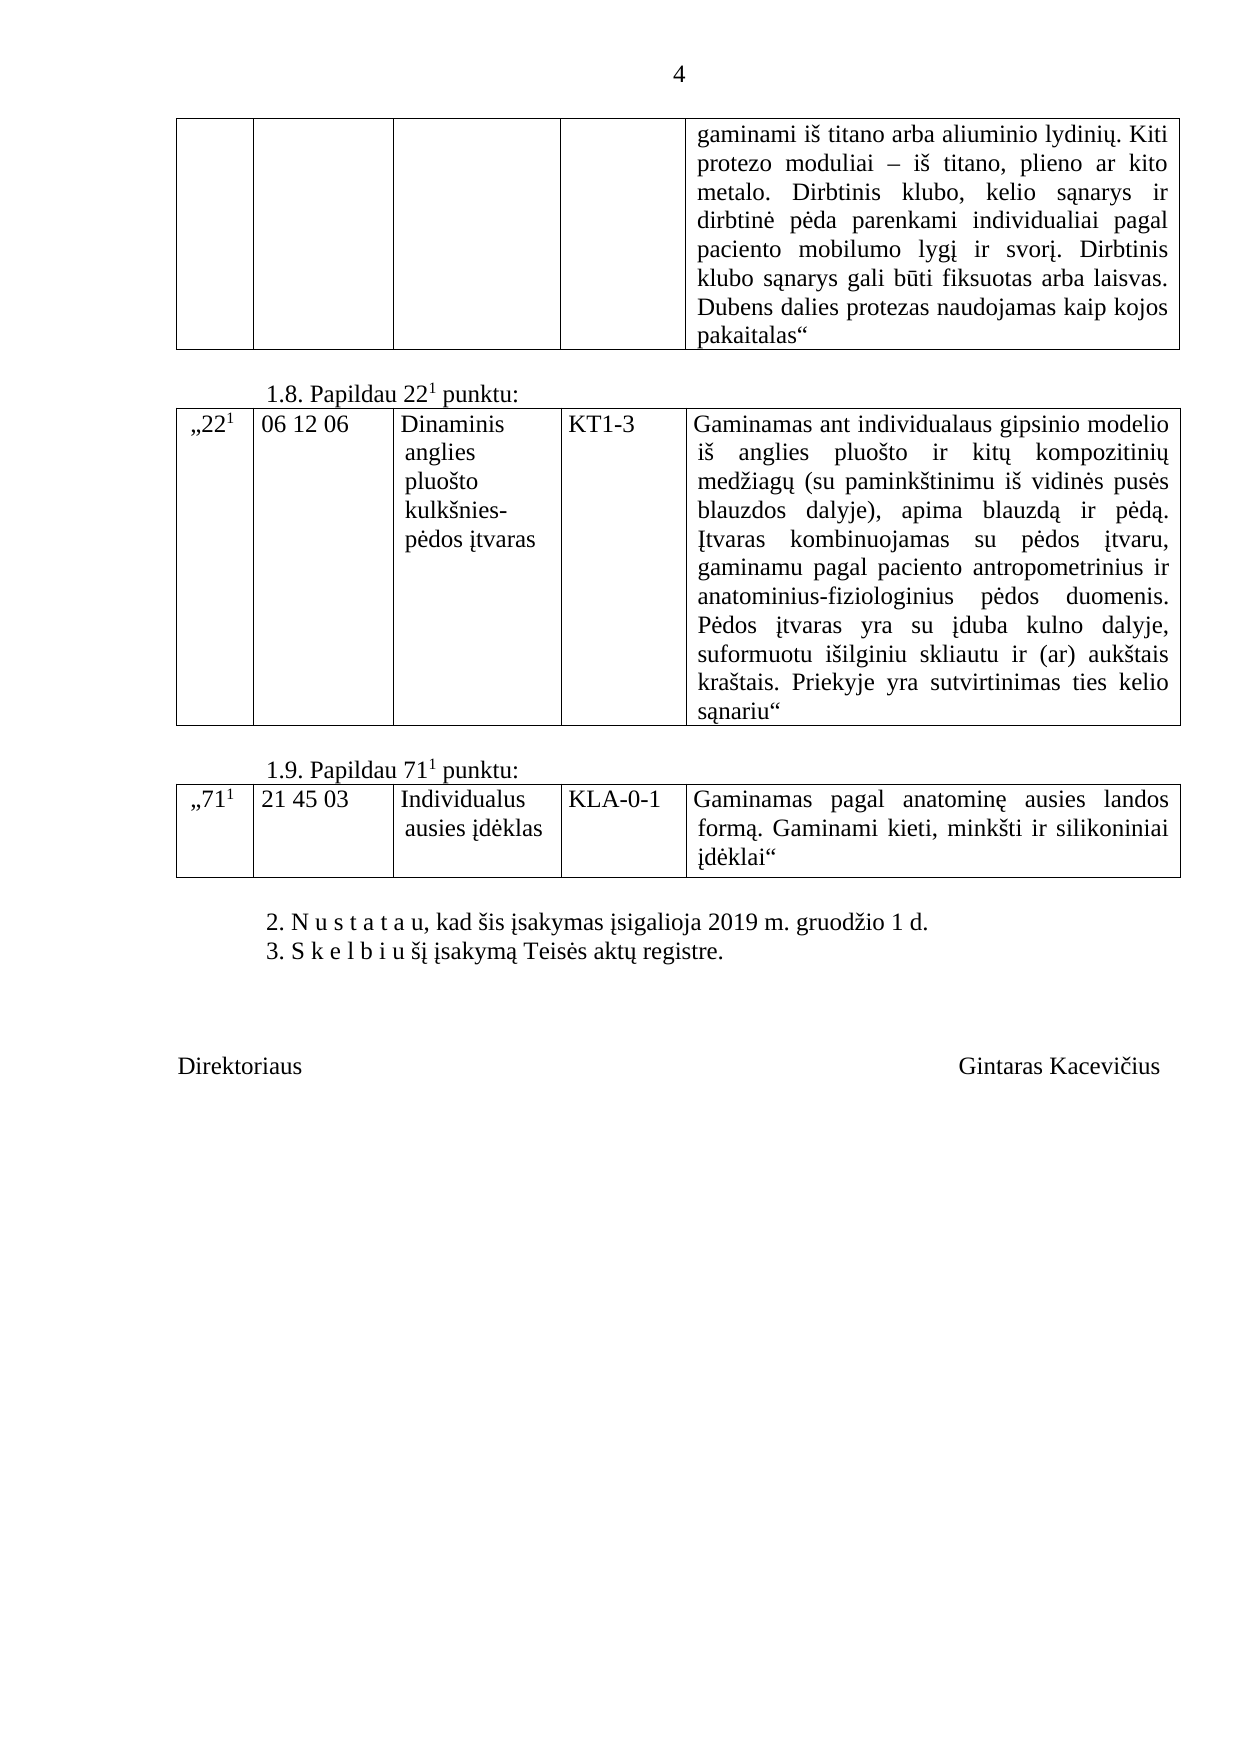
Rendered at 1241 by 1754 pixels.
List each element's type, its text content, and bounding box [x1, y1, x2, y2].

table_header [254, 119, 393, 349]
text 1.8. Papildau 221 punktu: [177, 379, 1181, 408]
table_header Individualus ausies įdėklas [394, 785, 561, 877]
table_header Gaminamas pagal anatominę ausies landos formą. Gaminami kieti, minkšti ir silikoniniai įdėklai“ [687, 785, 1180, 877]
table_header [561, 119, 685, 349]
text 1.9. Papildau 711 punktu: [177, 755, 1181, 783]
table_header „711 [177, 785, 253, 877]
text 2. N u s t a t a u, kad šis įsakymas įsigalioja 2019 m. gruodžio 1 d. [177, 907, 1181, 936]
table_header 21 45 03 [254, 785, 393, 877]
table_header „221 [177, 409, 253, 725]
table_header KLA-0-1 [562, 785, 686, 877]
table_header Dinaminis anglies pluošto kulkšnies-pėdos įtvaras [394, 409, 561, 725]
table_header Gaminamas ant individualaus gipsinio modelio iš anglies pluošto ir kitų kompozitinių medžiagų (su paminkštinimu iš vidinės pusės blauzdos dalyje), apima blauzdą ir pėdą. Įtvaras kombinuojamas su pėdos įtvaru, gaminamu pagal paciento antropometrinius ir anatominius-fiziologinius pėdos duomenis. Pėdos įtvaras yra su įduba kulno dalyje, suformuotu išilginiu skliautu ir (ar) aukštais kraštais. Priekyje yra sutvirtinimas ties kelio sąnariu“ [687, 409, 1180, 725]
text 3. S k e l b i u šį įsakymą Teisės aktų registre. [177, 936, 1181, 964]
table_header 06 12 06 [254, 409, 393, 725]
table_header KT1-3 [562, 409, 686, 725]
table_header [177, 119, 253, 349]
table_header gaminami iš titano arba aliuminio lydinių. Kiti protezo moduliai – iš titano, plieno ar kito metalo. Dirbtinis klubo, kelio sąnarys ir dirbtinė pėda parenkami individualiai pagal paciento mobilumo lygį ir svorį. Dirbtinis klubo sąnarys gali būti fiksuotas arba laisvas. Dubens dalies protezas naudojamas kaip kojos pakaitalas“ [686, 119, 1179, 349]
text Direktoriaus Gintaras Kacevičius [177, 1051, 1181, 1079]
table_header [394, 119, 560, 349]
